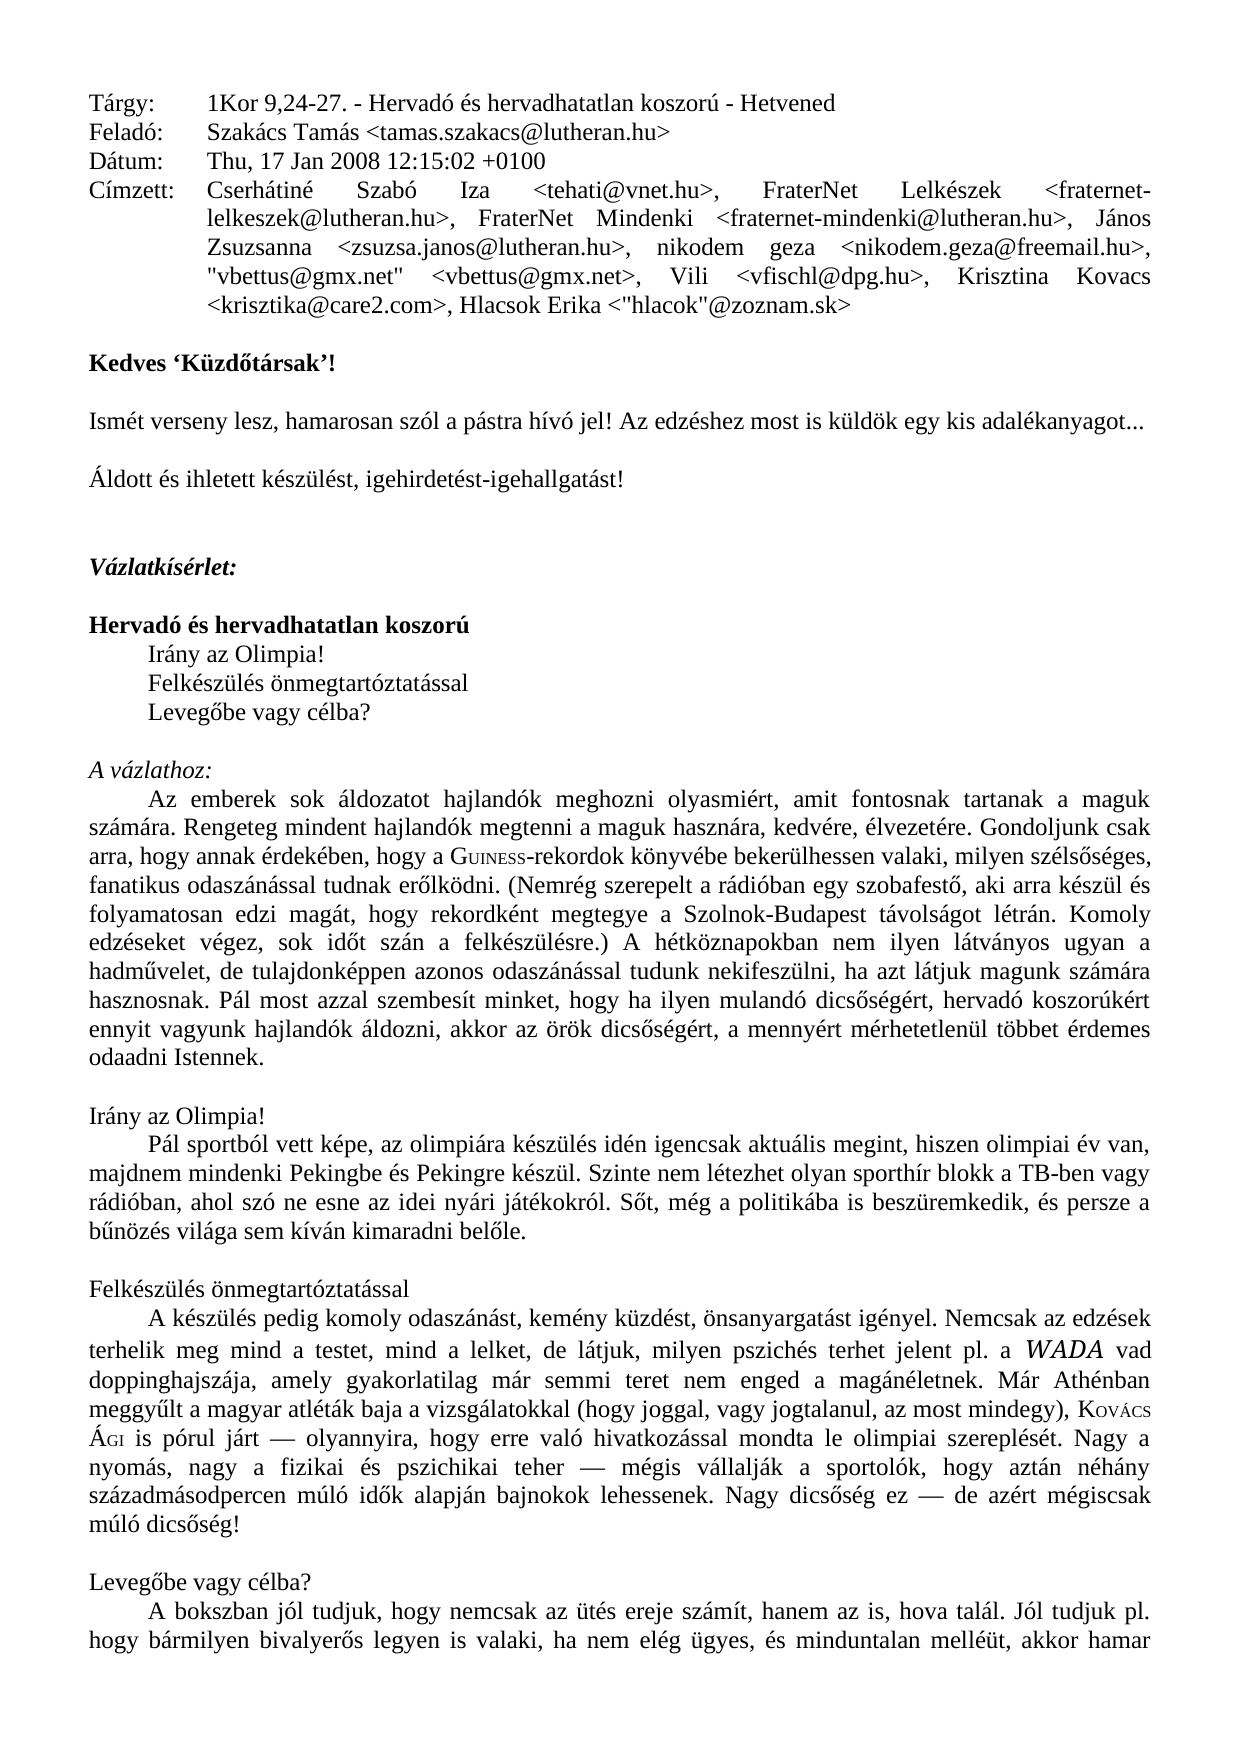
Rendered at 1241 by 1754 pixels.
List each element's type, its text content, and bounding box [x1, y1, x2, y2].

text Irány az Olimpia! [88, 1101, 1152, 1129]
subtitle Kedves ‘Küzdőtársak’! [88, 348, 1152, 377]
text Felkészülés önmegtartóztatással [88, 668, 1152, 697]
text Címzett: Cserhátiné Szabó Iza <tehati@vnet.hu>, FraterNet Lelkészek <fraternet-lelkeszek@lutheran.hu>, FraterNet Mindenki <fraternet-mindenki@lutheran.hu>, János Zsuzsanna <zsuzsa.janos@lutheran.hu>, nikodem geza <nikodem.geza@freemail.hu>, "vbettus@gmx.net" <vbettus@gmx.net>, Vili <vfischl@dpg.hu>, Krisztina Kovacs <krisztika@care2.com>, Hlacsok Erika <"hlacok"@zoznam.sk> [88, 175, 1152, 318]
text Ismét verseny lesz, hamarosan szól a pástra hívó jel! Az edzéshez most is küldök egy kis adalékanyagot... [88, 406, 1152, 435]
text Pál sportból vett képe, az olimpiára készülés idén igencsak aktuális megint, hiszen olimpiai év van, majdnem mindenki Pekingbe és Pekingre készül. Szinte nem létezhet olyan sporthír blokk a TB-ben vagy rádióban, ahol szó ne esne az idei nyári játékokról. Sőt, még a politikába is beszüremkedik, és persze a bűnözés világa sem kíván kimaradni belőle. [88, 1129, 1152, 1244]
text Hervadó és hervadhatatlan koszorú [88, 611, 1152, 639]
text Tárgy: 1Kor 9,24-27. - Hervadó és hervadhatatlan koszorú - Hetvened [88, 88, 1152, 117]
text Levegőbe vagy célba? [88, 697, 1152, 726]
text Dátum: Thu, 17 Jan 2008 12:15:02 +0100 [88, 146, 1152, 175]
text Feladó: Szakács Tamás <tamas.szakacs@lutheran.hu> [88, 117, 1152, 146]
text Vázlatkísérlet: [88, 552, 1152, 581]
text Irány az Olimpia! [88, 639, 1152, 668]
text A bokszban jól tudjuk, hogy nemcsak az ütés ereje számít, hanem az is, hova talál. Jól tudjuk pl. hogy bármilyen bivalyerős legyen is valaki, ha nem elég ügyes, és minduntalan melléüt, akkor hamar [88, 1596, 1152, 1654]
text Áldott és ihletett készülést, igehirdetést-igehallgatást! [88, 464, 1152, 493]
text A vázlathoz: [88, 755, 1152, 784]
text Felkészülés önmegtartóztatással [88, 1274, 1152, 1303]
text Levegőbe vagy célba? [88, 1567, 1152, 1596]
text Az emberek sok áldozatot hajlandók meghozni olyasmiért, amit fontosnak tartanak a maguk számára. Rengeteg mindent hajlandók megtenni a maguk hasznára, kedvére, élvezetére. Gondoljunk csak arra, hogy annak érdekében, hogy a Guiness-rekordok könyvébe bekerülhessen valaki, milyen szélsőséges, fanatikus odaszánással tudnak erőlködni. (Nemrég szerepelt a rádióban egy szobafestő, aki arra készül és folyamatosan edzi magát, hogy rekordként megtegye a Szolnok-Budapest távolságot létrán. Komoly edzéseket végez, sok időt szán a felkészülésre.) A hétköznapokban nem ilyen látványos ugyan a hadművelet, de tulajdonképpen azonos odaszánással tudunk nekifeszülni, ha azt látjuk magunk számára hasznosnak. Pál most azzal szembesít minket, hogy ha ilyen mulandó dicsőségért, hervadó koszorúkért ennyit vagyunk hajlandók áldozni, akkor az örök dicsőségért, a mennyért mérhetetlenül többet érdemes odaadni Istennek. [88, 784, 1152, 1071]
text A készülés pedig komoly odaszánást, kemény küzdést, önsanyargatást igényel. Nemcsak az edzések terhelik meg mind a testet, mind a lelket, de látjuk, milyen pszichés terhet jelent pl. a WADA vad doppinghajszája, amely gyakorlatilag már semmi teret nem enged a magánéletnek. Már Athénban meggyűlt a magyar atléták baja a vizsgálatokkal (hogy joggal, vagy jogtalanul, az most mindegy), Kovács Ági is pórul járt ― olyannyira, hogy erre való hivatkozással mondta le olimpiai szereplését. Nagy a nyomás, nagy a fizikai és pszichikai teher ― mégis vállalják a sportolók, hogy aztán néhány századmásodpercen múló idők alapján bajnokok lehessenek. Nagy dicsőség ez ― de azért mégiscsak múló dicsőség! [88, 1303, 1152, 1538]
